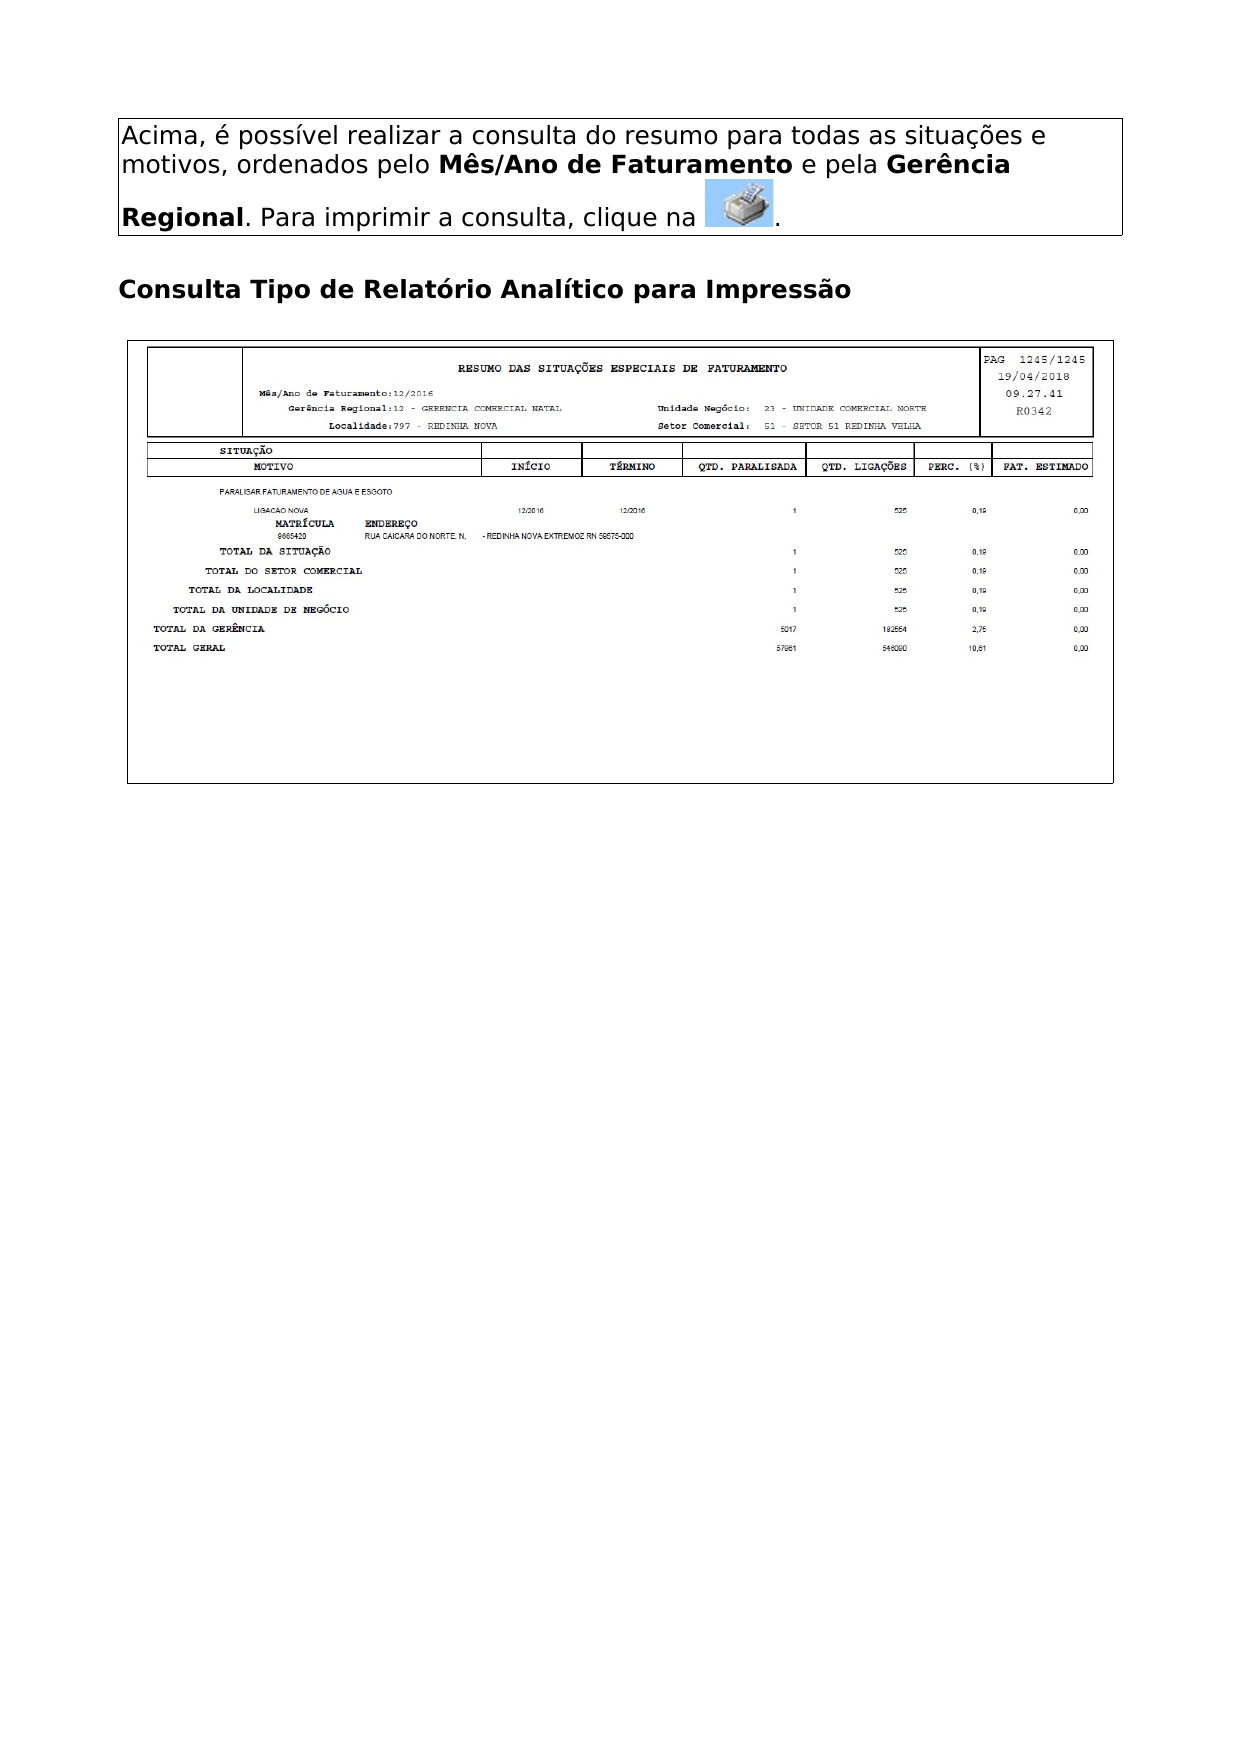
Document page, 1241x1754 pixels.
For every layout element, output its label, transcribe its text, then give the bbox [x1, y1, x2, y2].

picture [129, 343, 1111, 751]
table_header [128, 341, 1113, 783]
picture [704, 179, 774, 227]
table_header Acima, é possível realizar a consulta do resumo para todas as situações e motivos, ordenados pelo Mês/Ano de Faturamento e pela Gerência Regional. Para imprimir a consulta, clique na . [119, 119, 1122, 235]
subtitle Consulta Tipo de Relatório Analítico para Impressão [118, 275, 1122, 304]
